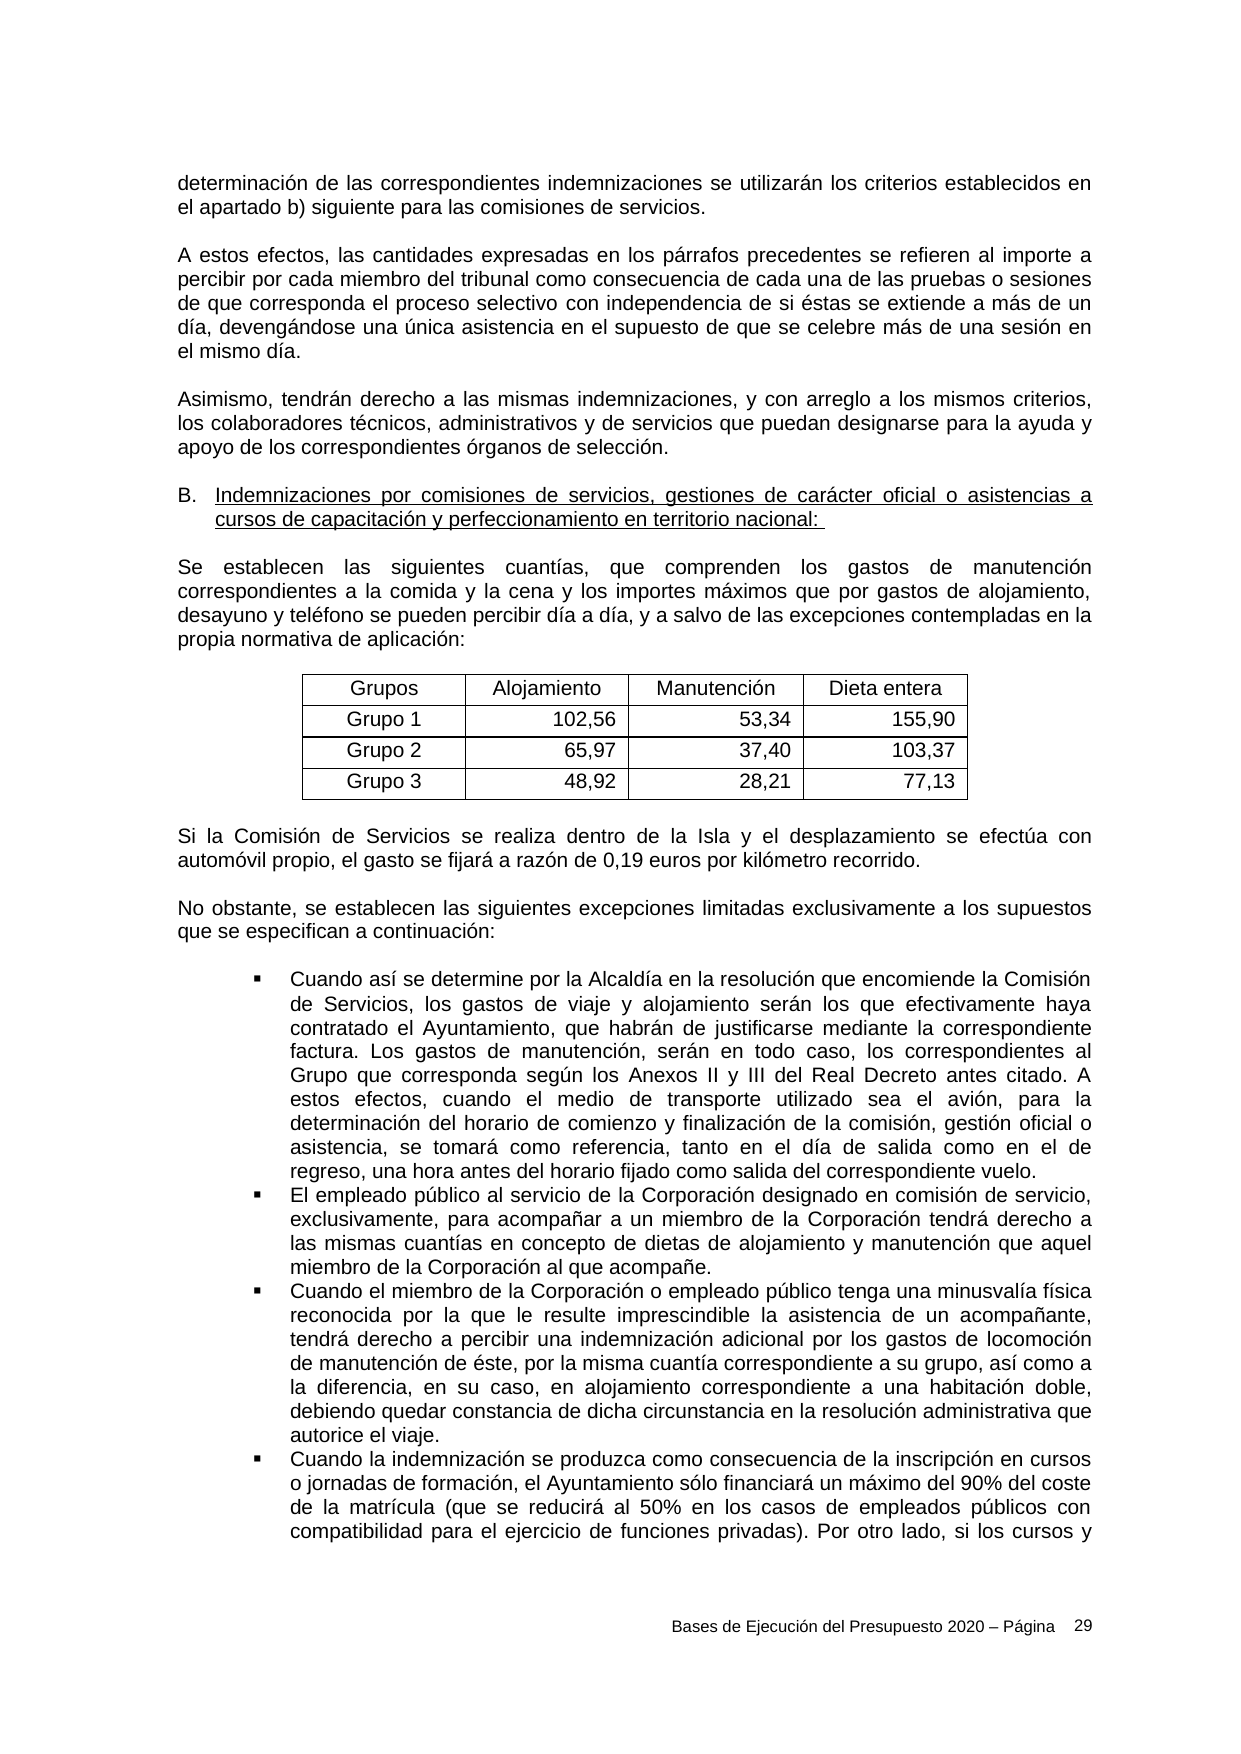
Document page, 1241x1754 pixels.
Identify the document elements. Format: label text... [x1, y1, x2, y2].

table_header Alojamiento [466, 675, 628, 705]
text Se establecen las siguientes cuantías, que comprenden los gastos de manutención correspondientes a la comida y la cena y los importes máximos que por gastos de alojamiento, desayuno y teléfono se pueden percibir día a día, y a salvo de las excepciones contempladas en la propia normativa de aplicación: [177, 554, 1093, 650]
table_header Dieta entera [804, 675, 967, 705]
list Cuando la indemnización se produzca como consecuencia de la inscripción en cursos o jornadas de formación, el Ayuntamiento sólo financiará un máximo del 90% del coste de la matrícula (que se reducirá al 50% en los casos de empleados públicos con compatibilidad para el ejercicio de funciones privadas). Por otro lado, si los cursos y [252, 1447, 1093, 1543]
table_header Grupos [303, 675, 465, 705]
table_cell 53,34 [629, 706, 803, 736]
table_cell 65,97 [466, 738, 628, 767]
list Cuando el miembro de la Corporación o empleado público tenga una minusvalía física reconocida por la que le resulte imprescindible la asistencia de un acompañante, tendrá derecho a percibir una indemnización adicional por los gastos de locomoción de manutención de éste, por la misma cuantía correspondiente a su grupo, así como a la diferencia, en su caso, en alojamiento correspondiente a una habitación doble, debiendo quedar constancia de dicha circunstancia en la resolución administrativa que autorice el viaje. [252, 1279, 1093, 1447]
text A estos efectos, las cantidades expresadas en los párrafos precedentes se refieren al importe a percibir por cada miembro del tribunal como consecuencia de cada una de las pruebas o sesiones de que corresponda el proceso selectivo con independencia de si éstas se extiende a más de un día, devengándose una única asistencia en el supuesto de que se celebre más de una sesión en el mismo día. [177, 243, 1093, 363]
text determinación de las correspondientes indemnizaciones se utilizarán los criterios establecidos en el apartado b) siguiente para las comisiones de servicios. [177, 171, 1093, 219]
text Asimismo, tendrán derecho a las mismas indemnizaciones, y con arreglo a los mismos criterios, los colaboradores técnicos, administrativos y de servicios que puedan designarse para la ayuda y apoyo de los correspondientes órganos de selección. [177, 387, 1093, 459]
text Si la Comisión de Servicios se realiza dentro de la Isla y el desplazamiento se efectúa con automóvil propio, el gasto se fijará a razón de 0,19 euros por kilómetro recorrido. [177, 823, 1093, 871]
table_cell Grupo 1 [303, 706, 465, 736]
table_cell 28,21 [629, 769, 803, 798]
text No obstante, se establecen las siguientes excepciones limitadas exclusivamente a los supuestos que se especifican a continuación: [177, 895, 1093, 943]
table_cell Grupo 3 [303, 769, 465, 798]
list El empleado público al servicio de la Corporación designado en comisión de servicio, exclusivamente, para acompañar a un miembro de la Corporación tendrá derecho a las mismas cuantías en concepto de dietas de alojamiento y manutención que aquel miembro de la Corporación al que acompañe. [252, 1183, 1093, 1279]
table_cell 37,40 [629, 738, 803, 767]
list Cuando así se determine por la Alcaldía en la resolución que encomiende la Comisión de Servicios, los gastos de viaje y alojamiento serán los que efectivamente haya contratado el Ayuntamiento, que habrán de justificarse mediante la correspondiente factura. Los gastos de manutención, serán en todo caso, los correspondientes al Grupo que corresponda según los Anexos II y III del Real Decreto antes citado. A estos efectos, cuando el medio de transporte utilizado sea el avión, para la determinación del horario de comienzo y finalización de la comisión, gestión oficial o asistencia, se tomará como referencia, tanto en el día de salida como en el de regreso, una hora antes del horario fijado como salida del correspondiente vuelo. [252, 967, 1093, 1183]
table_cell 103,37 [804, 738, 967, 767]
table_cell 77,13 [804, 769, 967, 798]
table_header Manutención [629, 675, 803, 705]
table_cell 102,56 [466, 706, 628, 736]
list Indemnizaciones por comisiones de servicios, gestiones de carácter oficial o asistencias a cursos de capacitación y perfeccionamiento en territorio nacional: [177, 483, 1093, 531]
table_cell 48,92 [466, 769, 628, 798]
table_cell Grupo 2 [303, 738, 465, 767]
table_cell 155,90 [804, 706, 967, 736]
